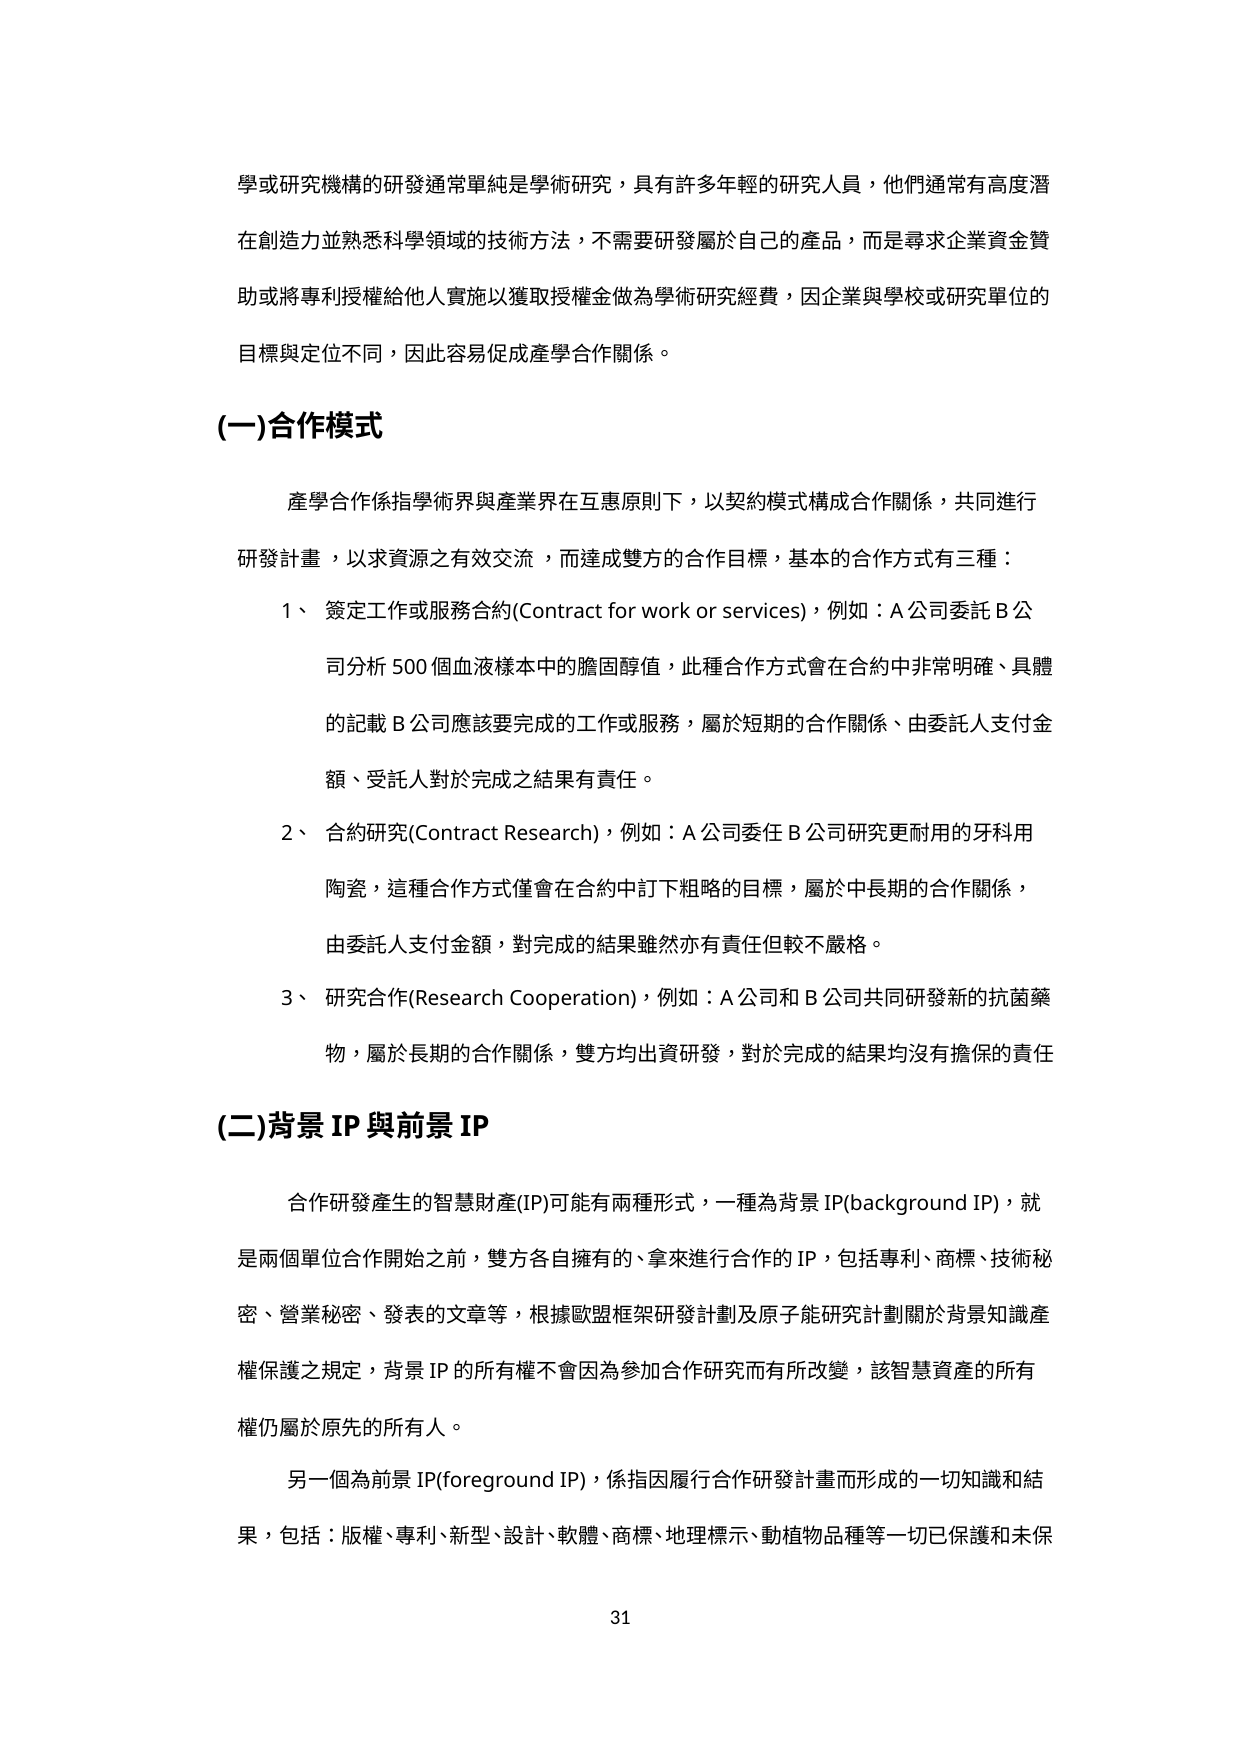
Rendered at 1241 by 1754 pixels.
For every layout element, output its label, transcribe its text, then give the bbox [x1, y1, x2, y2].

subtitle 背景IP與前景IP [217, 1086, 1053, 1161]
text 另一個為前景IP(foreground IP)，係指因履行合作研發計畫而形成的一切知識和結果，包括：版權、專利、新型、設計、軟體、商標、地理標示、動植物品種等一切已保護和未保 [237, 1460, 1053, 1554]
subtitle 合作模式 [217, 386, 1053, 461]
text 合作研發產生的智慧財產(IP)可能有兩種形式，一種為背景IP(background IP)，就是兩個單位合作開始之前，雙方各自擁有的、拿來進行合作的IP，包括專利、商標、技術秘密、營業秘密、發表的文章等，根據歐盟框架研發計劃及原子能研究計劃關於背景知識產權保護之規定，背景IP的所有權不會因為參加合作研究而有所改變，該智慧資產的所有權仍屬於原先的所有人。 [237, 1182, 1053, 1445]
list 簽定工作或服務合約(Contract for work or services)，例如：A公司委託B公司分析500個血液樣本中的膽固醇值，此種合作方式會在合約中非常明確、具體的記載B公司應該要完成的工作或服務，屬於短期的合作關係、由委託人支付金額、受託人對於完成之結果有責任。 [281, 591, 1053, 797]
list 研究合作(Research Cooperation)，例如：A公司和B公司共同研發新的抗菌藥物，屬於長期的合作關係，雙方均出資研發，對於完成的結果均沒有擔保的責任。 [281, 977, 1053, 1071]
text 產學合作係指學術界與產業界在互惠原則下，以契約模式構成合作關係，共同進行研發計畫 ，以求資源之有效交流 ，而達成雙方的合作目標，基本的合作方式有三種： [237, 482, 1053, 576]
text 學或研究機構的研發通常單純是學術研究，具有許多年輕的研究人員，他們通常有高度潛在創造力並熟悉科學領域的技術方法，不需要研發屬於自己的產品，而是尋求企業資金贊助或將專利授權給他人實施以獲取授權金做為學術研究經費，因企業與學校或研究單位的目標與定位不同，因此容易促成產學合作關係。 [237, 164, 1053, 371]
list 合約研究(Contract Research)，例如：A公司委任B公司研究更耐用的牙科用陶瓷，這種合作方式僅會在合約中訂下粗略的目標，屬於中長期的合作關係，由委託人支付金額，對完成的結果雖然亦有責任但較不嚴格。 [281, 812, 1053, 962]
